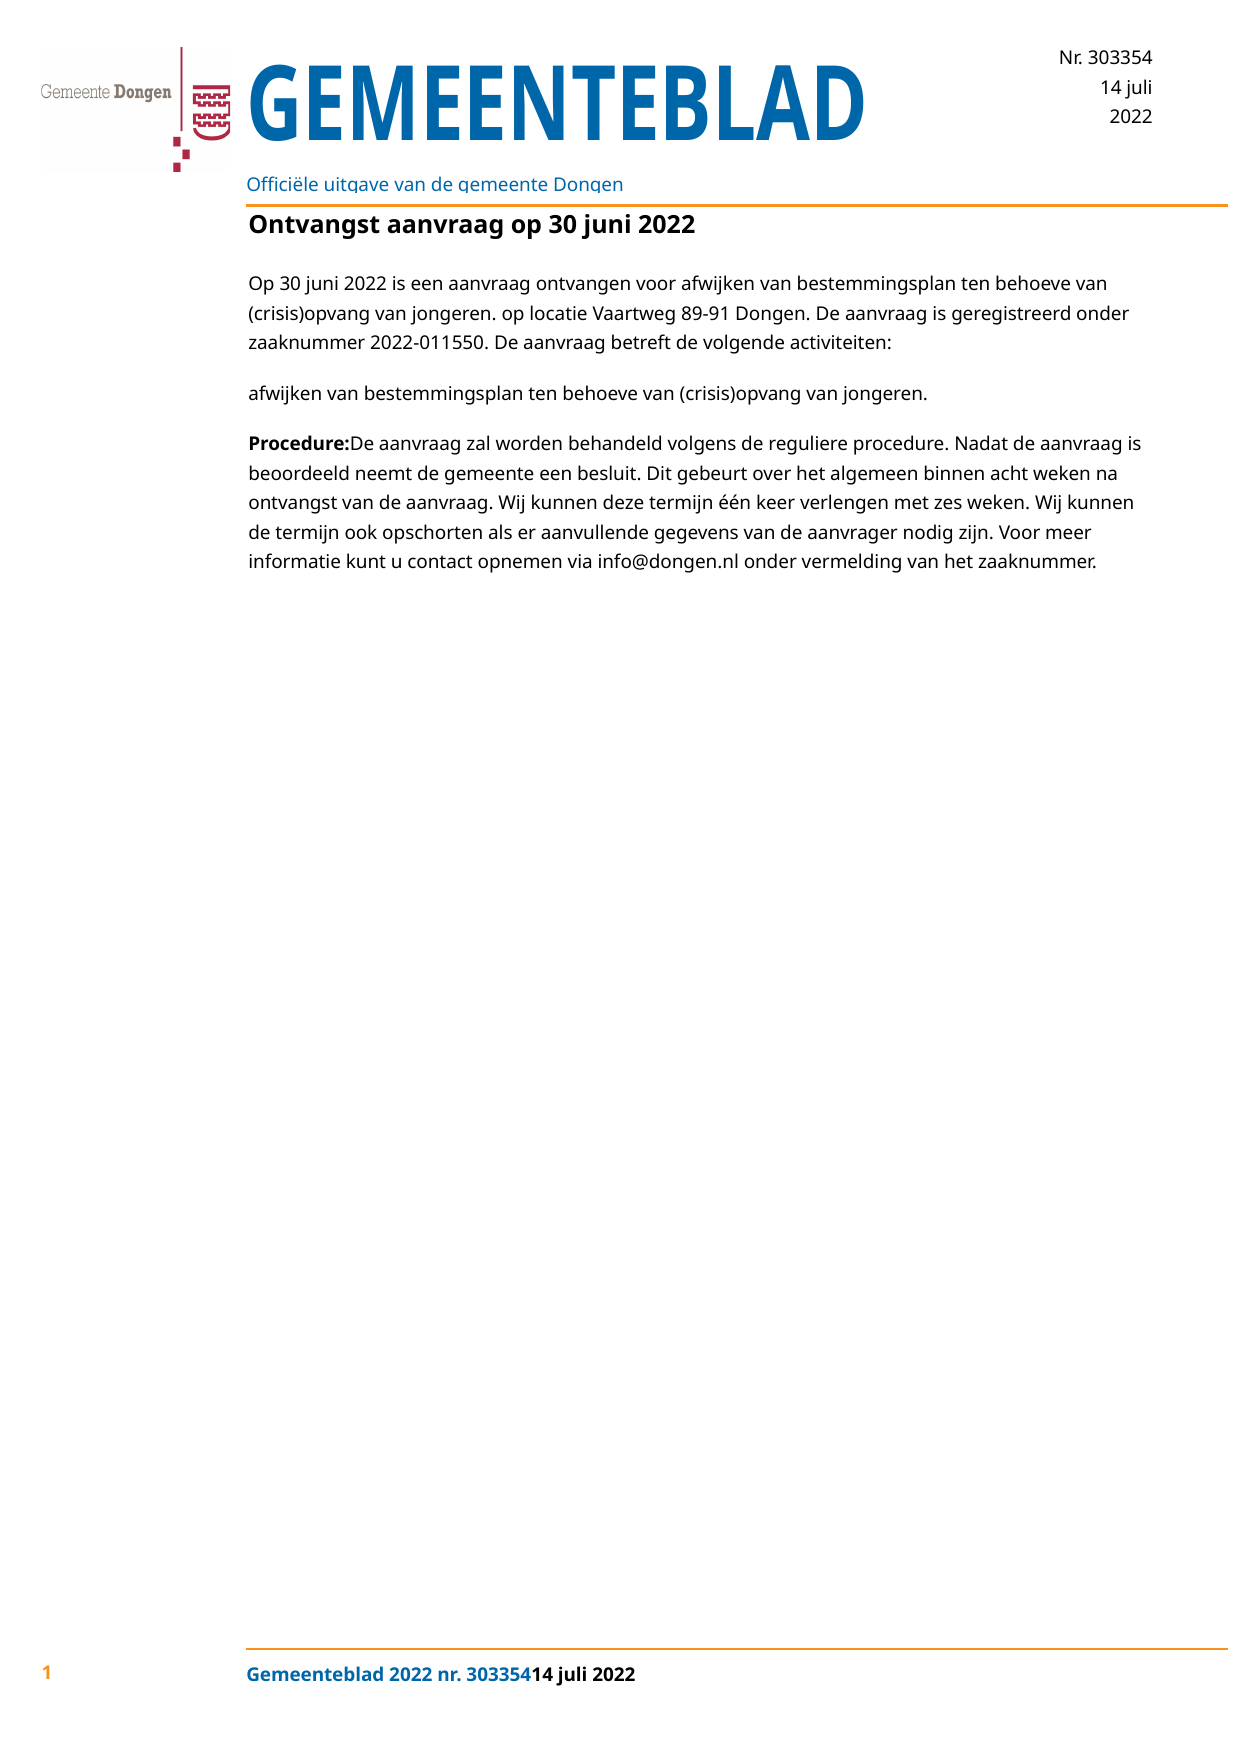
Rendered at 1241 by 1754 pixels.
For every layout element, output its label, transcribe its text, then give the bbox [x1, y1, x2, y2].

picture [41, 47, 231, 172]
text Procedure:De aanvraag zal worden behandeld volgens de reguliere procedure. Nadat de aanvraag is beoordeeld neemt de gemeente een besluit. Dit gebeurt over het algemeen binnen acht weken na ontvangst van de aanvraag. Wij kunnen deze termijn één keer verlengen met zes weken. Wij kunnen de termijn ook opschorten als er aanvullende gegevens van de aanvrager nodig zijn. Voor meer informatie kunt u contact opnemen via info@dongen.nl onder vermelding van het zaaknummer. [248, 430, 1152, 574]
text Op 30 juni 2022 is een aanvraag ontvangen voor afwijken van bestemmingsplan ten behoeve van (crisis)opvang van jongeren. op locatie Vaartweg 89-91 Dongen. De aanvraag is geregistreerd onder zaaknummer 2022-011550. De aanvraag betreft de volgende activiteiten: [248, 270, 1152, 355]
text afwijken van bestemmingsplan ten behoeve van (crisis)opvang van jongeren. [248, 380, 1152, 406]
text Ontvangst aanvraag op 30 juni 2022 [248, 207, 1152, 241]
